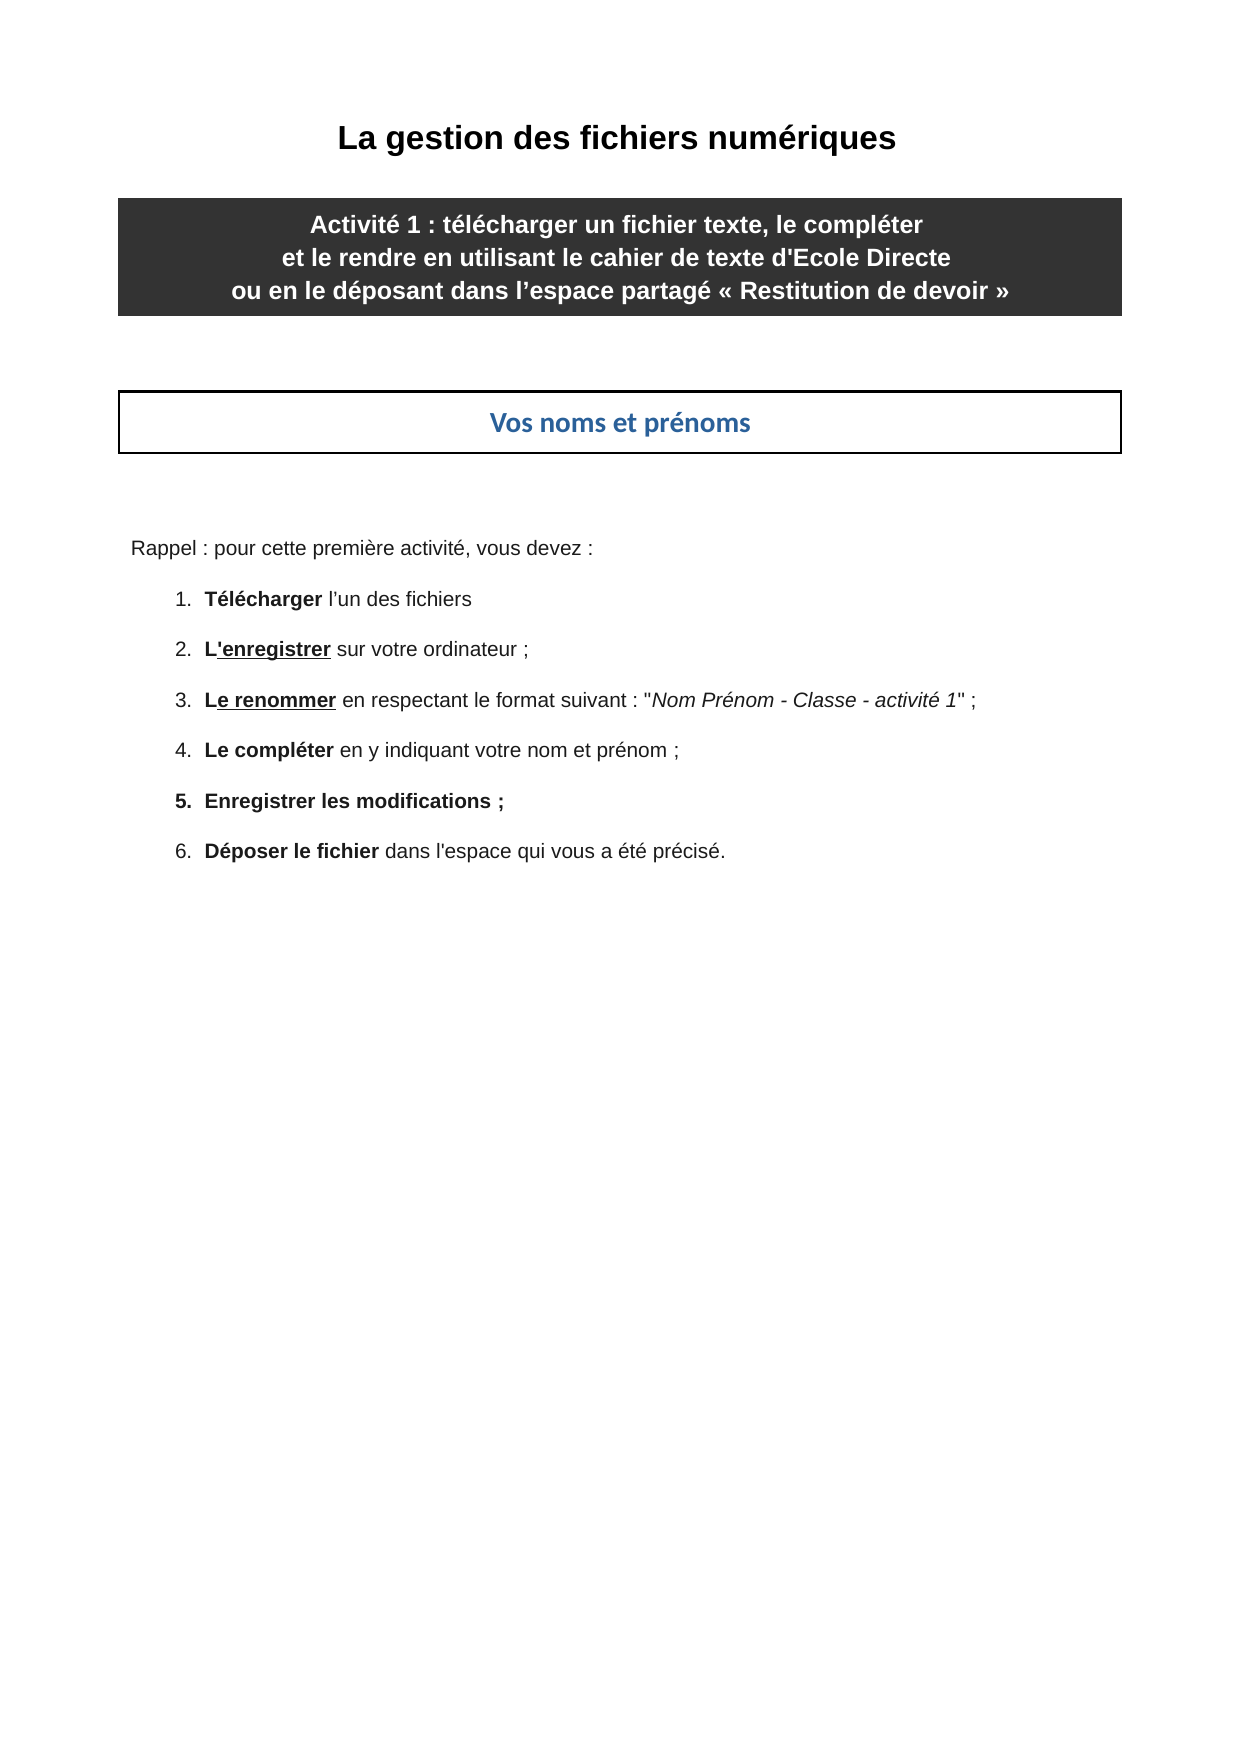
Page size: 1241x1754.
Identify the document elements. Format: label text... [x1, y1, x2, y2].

list Enregistrer les modifications ; [175, 789, 1109, 813]
text Vos noms et prénoms [120, 393, 1120, 452]
text La gestion des fichiers numériques [118, 118, 1122, 157]
list Le compléter en y indiquant votre nom et prénom ; [175, 738, 1109, 762]
list L'enregistrer sur votre ordinateur ; [175, 637, 1109, 661]
list Déposer le fichier dans l'espace qui vous a été précisé. [175, 839, 1109, 863]
text Rappel : pour cette première activité, vous devez : [131, 536, 1109, 560]
subtitle Activité 1 : télécharger un fichier texte, le compléter et le rendre en utilisant le cahier de texte d'Ecole Directe ou en le déposant dans l’espace partagé « Restitution de devoir » [118, 198, 1122, 316]
list Le renommer en respectant le format suivant : "Nom Prénom - Classe - activité 1" ; [175, 688, 1109, 712]
list Télécharger l’un des fichiers [175, 587, 1109, 611]
